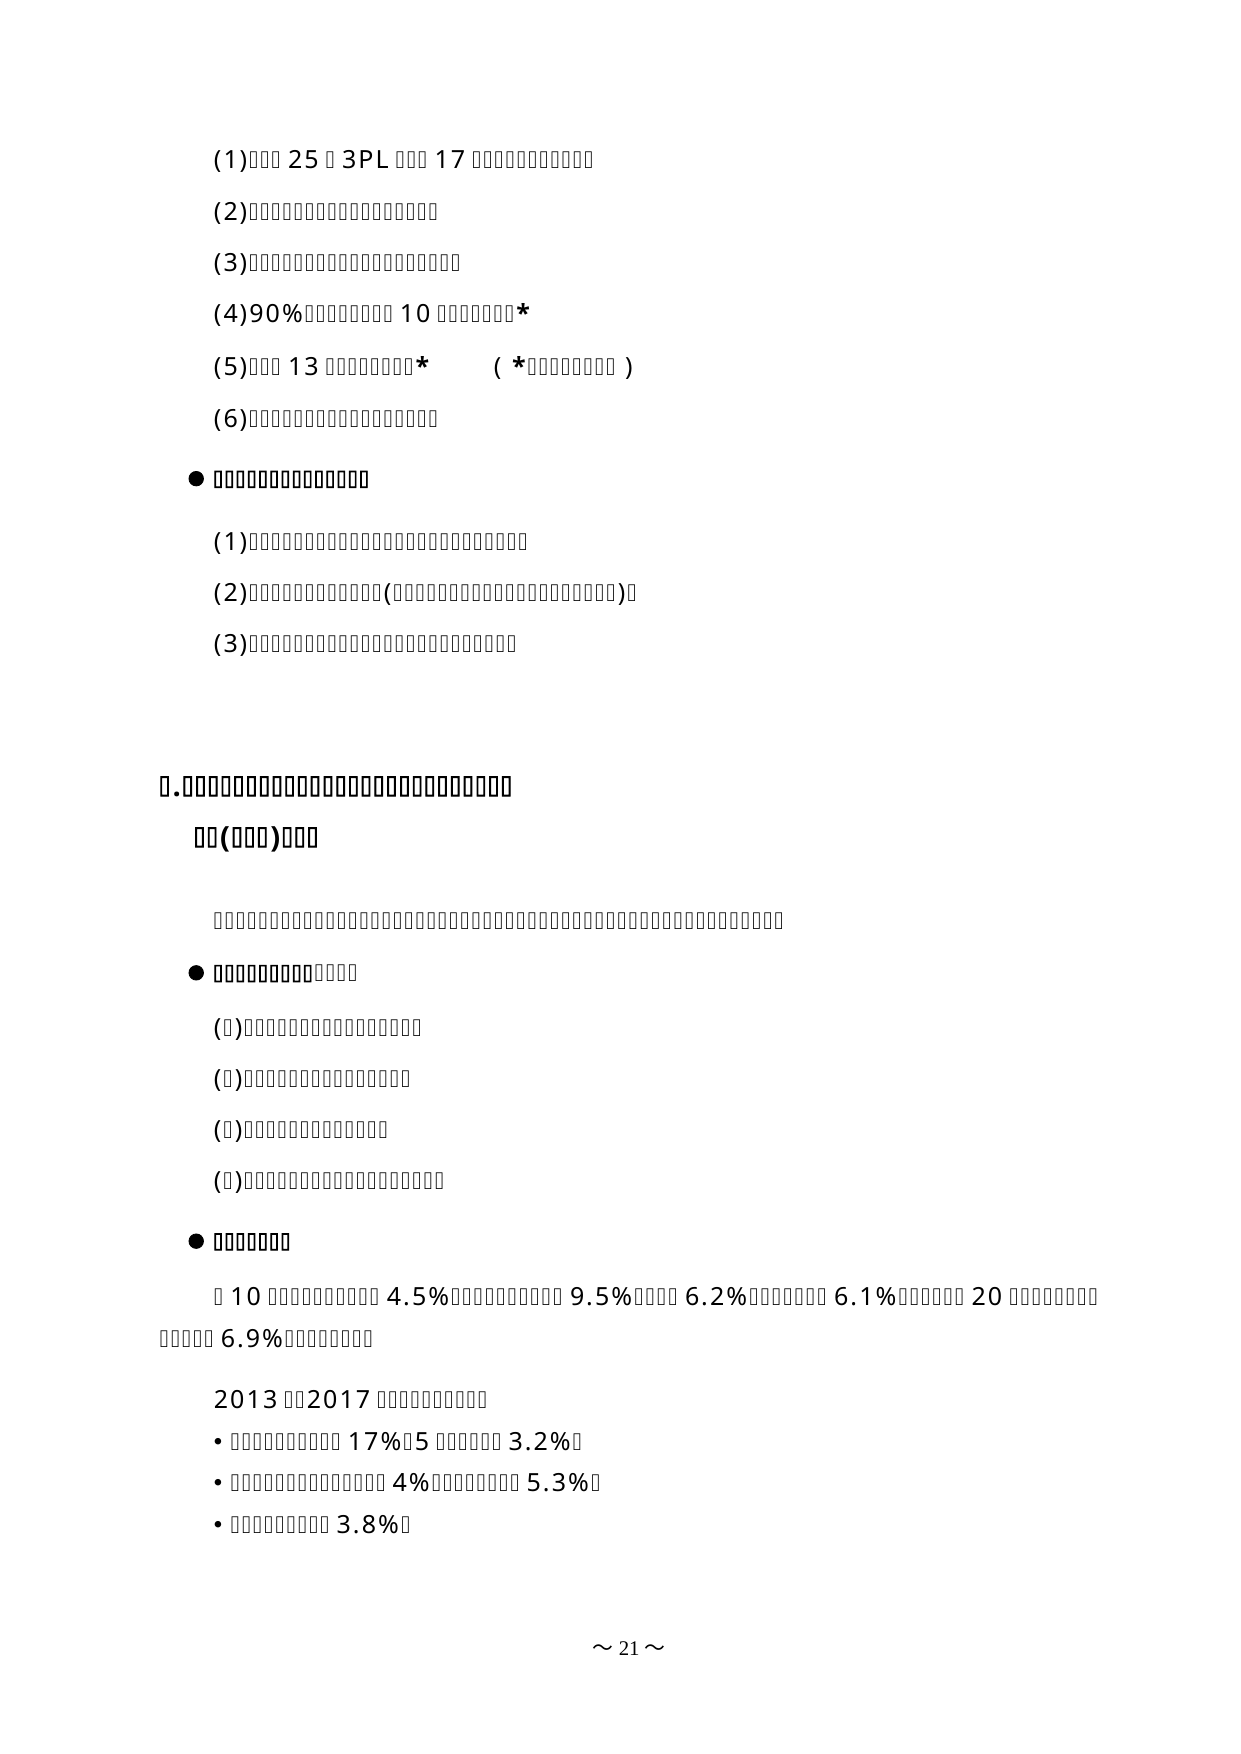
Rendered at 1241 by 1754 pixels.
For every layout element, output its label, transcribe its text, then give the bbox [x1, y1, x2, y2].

text (6)政府對加工出口及轉運的規畫能力強。 [159, 401, 1098, 435]
text (4)90%電子業的申請案在10分鐘即獲核准。* [159, 295, 1098, 329]
text 經理(東南亞)鄭景海 [159, 816, 1098, 856]
text (二)生產重心從中國轉移至東協國家。 [159, 1061, 1098, 1095]
text (1)配合東協成長：新加坡已成為企業進入亞洲的入水平台。 [159, 523, 1098, 557]
text 在空運市場方面 [159, 1233, 1098, 1256]
text 十.船運及物流產業與發展－主講人：中菲行國際物流集團區域 [159, 765, 1098, 804]
text (三)緬甸及柬埔寨開始發展經濟。 [159, 1112, 1098, 1146]
text (3)管理之創新：包括電子商務、雲端運算及城市供應鏈。 [159, 625, 1098, 659]
text 2013年～2017年空運貨運成長預測： [159, 1382, 1098, 1416]
text (5)貨品在13分鐘內即被移動。* ( *政府行政效率良好 ) [159, 346, 1098, 382]
text 鄭經理在前言中首先提到中國大陸近年在海外投資上的快速成長，現已成全球第三大投資國。其主要講述內容如後： [159, 912, 1098, 934]
text (2)提高生產力：引領經濟建設(在土地及人力受限情況下維持成長及發展能力)。 [159, 574, 1098, 608]
text 在東協地區展望方面，包括： [159, 964, 1098, 987]
text (3)東半球前三大公司在新加坡亦有營業據點。 [159, 244, 1098, 278]
text 近10年亞洲內部空運量成長4.5%，雖遜於中東－歐洲之9.5%，歐亞之6.2%，南亞－歐洲之6.1%，但預估未來20年，亞洲內部空運量將可成長6.9%，高居全球第二。 [159, 1278, 1098, 1355]
text  非洲將是成長最快地區，成長率4%，非洲內部將成長5.3%。 [159, 1465, 1098, 1499]
text (四)為區域跨國貿易增加投資的連結及組合。 [159, 1163, 1098, 1197]
text  國際空貨運量預估成長17%，5年綜合成長率3.2%。 [159, 1423, 1098, 1457]
text (1)在全球25個3PL中，有17個在新加坡有重要地位。 [159, 142, 1098, 176]
text (2)世界前三大銀行亦在新加坡設立據點。 [159, 193, 1098, 227]
text 新加坡管理發展趨勢及未來規劃 [159, 470, 1098, 493]
text (一)地區產業增長：區域經濟夥伴組合。 [159, 1010, 1098, 1044]
text  中東及拉丁美洲成長3.8%。 [159, 1507, 1098, 1541]
